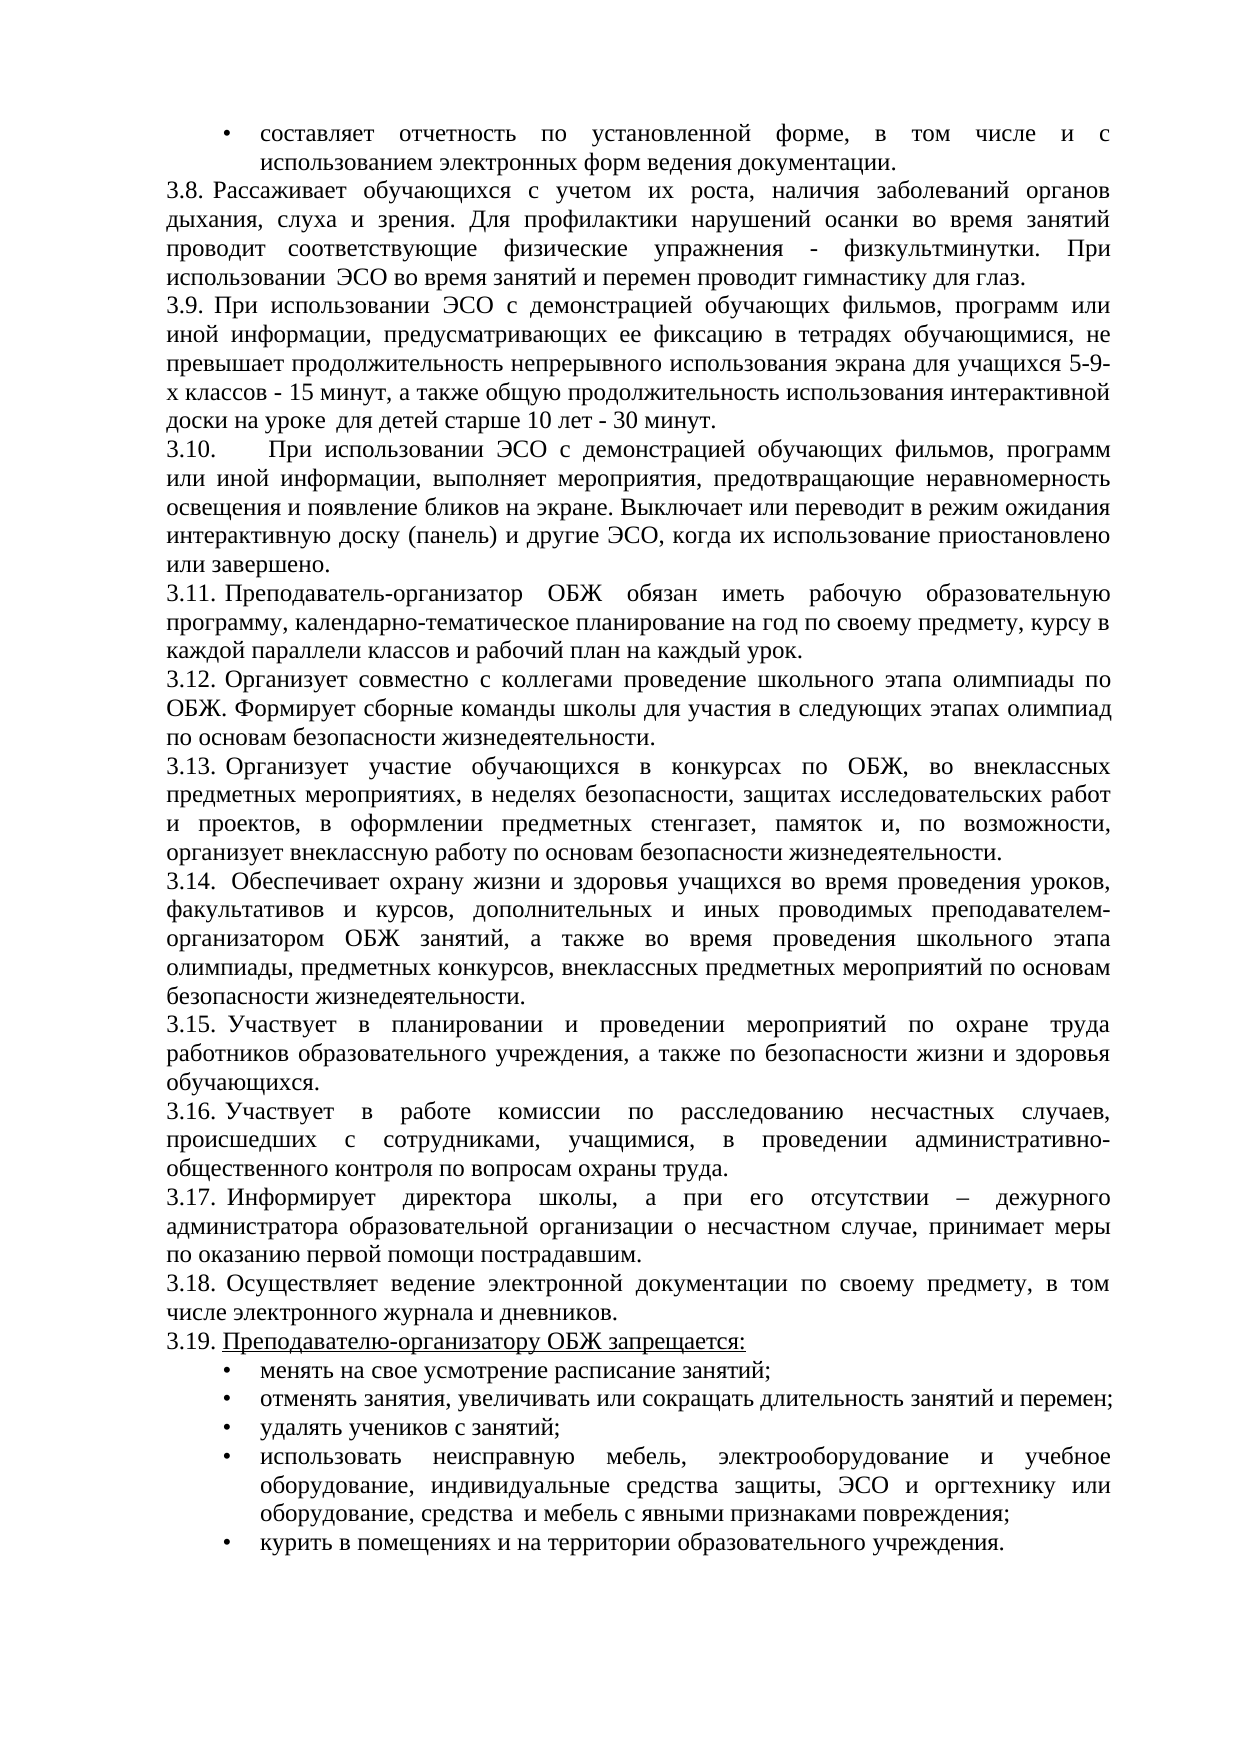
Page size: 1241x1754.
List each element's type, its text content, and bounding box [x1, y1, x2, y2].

list Рассаживает обучающихся с учетом их роста, наличия заболеваний органов дыхания, слуха и зрения. Для профилактики нарушений осанки во время занятий проводит соответствующие физические упражнения - физкультминутки. При использовании ЭСО во время занятий и перемен проводит гимнастику для глаз. [166, 176, 1111, 291]
list При использовании ЭСО с демонстрацией обучающих фильмов, программ или иной информации, выполняет мероприятия, предотвращающие неравномерность освещения и появление бликов на экране. Выключает или переводит в режим ожидания интерактивную доску (панель) и другие ЭСО, когда их использование приостановлено или завершено. [166, 434, 1111, 578]
list Организует участие обучающихся в конкурсах по ОБЖ, во внеклассных предметных мероприятиях, в неделях безопасности, защитах исследовательских работ и проектов, в оформлении предметных стенгазет, памяток и, по возможности, организует внеклассную работу по основам безопасности жизнедеятельности. [166, 751, 1112, 866]
list использовать неисправную мебель, электрооборудование и учебное оборудование, индивидуальные средства защиты, ЭСО и оргтехнику или оборудование, средства и мебель с явными признаками повреждения; [222, 1441, 1112, 1527]
list Осуществляет ведение электронной документации по своему предмету, в том числе электронного журнала и дневников. [166, 1268, 1111, 1326]
list Преподаватель-организатор ОБЖ обязан иметь рабочую образовательную программу, календарно-тематическое планирование на год по своему предмету, курсу в каждой параллели классов и рабочий план на каждый урок. [166, 578, 1111, 664]
list составляет отчетность по установленной форме, в том числе и с использованием электронных форм ведения документации. [222, 118, 1111, 176]
list Участвует в работе комиссии по расследованию несчастных случаев, происшедших с сотрудниками, учащимися, в проведении административно-общественного контроля по вопросам охраны труда. [166, 1096, 1111, 1182]
list менять на свое усмотрение расписание занятий; [222, 1355, 1122, 1383]
list При использовании ЭСО с демонстрацией обучающих фильмов, программ или иной информации, предусматривающих ее фиксацию в тетрадях обучающимися, не превышает продолжительность непрерывного использования экрана для учащихся 5-9-х классов - 15 минут, а также общую продолжительность использования интерактивной доски на уроке для детей старше 10 лет - 30 минут. [166, 291, 1111, 434]
list удалять учеников с занятий; [222, 1412, 1122, 1441]
list Информирует директора школы, а при его отсутствии – дежурного администратора образовательной организации о несчастном случае, принимает меры по оказанию первой помощи пострадавшим. [166, 1182, 1111, 1268]
list Организует совместно с коллегами проведение школьного этапа олимпиады по ОБЖ. Формирует сборные команды школы для участия в следующих этапах олимпиад по основам безопасности жизнедеятельности. [166, 664, 1112, 751]
list Преподавателю-организатору ОБЖ запрещается: [166, 1326, 1122, 1354]
list Участвует в планировании и проведении мероприятий по охране труда работников образовательного учреждения, а также по безопасности жизни и здоровья обучающихся. [166, 1009, 1111, 1096]
list Обеспечивает охрану жизни и здоровья учащихся во время проведения уроков, факультативов и курсов, дополнительных и иных проводимых преподавателем- организатором ОБЖ занятий, а также во время проведения школьного этапа олимпиады, предметных конкурсов, внеклассных предметных мероприятий по основам безопасности жизнедеятельности. [166, 866, 1112, 1009]
list отменять занятия, увеличивать или сокращать длительность занятий и перемен; [222, 1383, 1122, 1412]
list курить в помещениях и на территории образовательного учреждения. [222, 1527, 1122, 1556]
